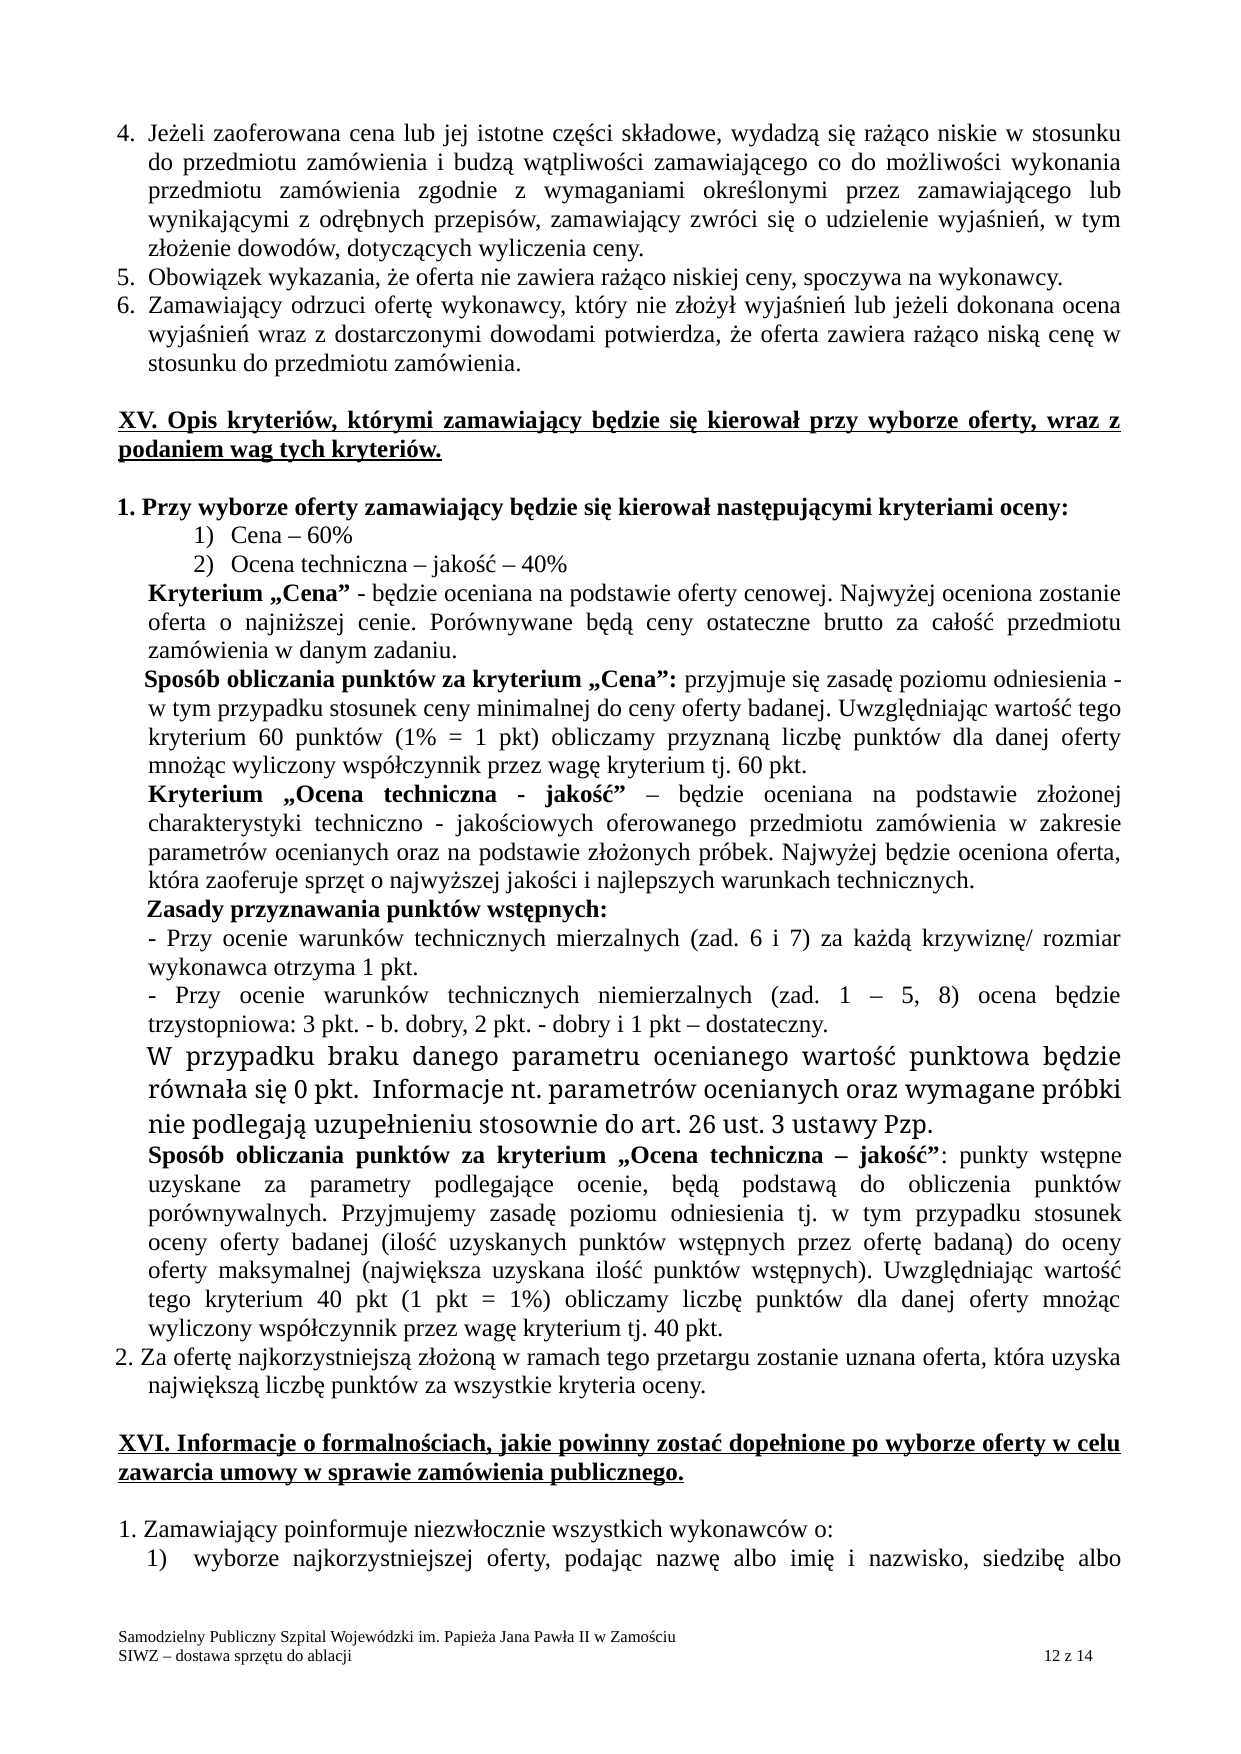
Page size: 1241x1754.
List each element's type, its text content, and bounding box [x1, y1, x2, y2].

list Cena – 60% [193, 521, 1122, 549]
text - Przy ocenie warunków technicznych niemierzalnych (zad. 1 – 5, 8) ocena będzie trzystopniowa: 3 pkt. - b. dobry, 2 pkt. - dobry i 1 pkt – dostateczny. [148, 981, 1122, 1038]
list wyborze najkorzystniejszej oferty, podając nazwę albo imię i nazwisko, siedzibę albo [146, 1543, 1122, 1572]
text 1. Zamawiający poinformuje niezwłocznie wszystkich wykonawców o: [118, 1514, 1122, 1543]
text 1. Przy wyborze oferty zamawiający będzie się kierował następującymi kryteriami oceny: [117, 492, 1122, 521]
text 2. Za ofertę najkorzystniejszą złożoną w ramach tego przetargu zostanie uznana oferta, która uzyska największą liczbę punktów za wszystkie kryteria oceny. [115, 1342, 1122, 1399]
list Obowiązek wykazania, że oferta nie zawiera rażąco niskiej ceny, spoczywa na wykonawcy. [117, 262, 1122, 291]
list Kryterium „Cena” - będzie oceniana na podstawie oferty cenowej. Najwyżej oceniona zostanie oferta o najniższej cenie. Porównywane będą ceny ostateczne brutto za całość przedmiotu zamówienia w danym zadaniu. [146, 578, 1122, 664]
text XV. Opis kryteriów, którymi zamawiający będzie się kierował przy wyborze oferty, wraz z podaniem wag tych kryteriów. [118, 406, 1122, 463]
list Zamawiający odrzuci ofertę wykonawcy, który nie złożył wyjaśnień lub jeżeli dokonana ocena wyjaśnień wraz z dostarczonymi dowodami potwierdza, że oferta zawiera rażąco niską cenę w stosunku do przedmiotu zamówienia. [117, 291, 1122, 377]
text Sposób obliczania punktów za kryterium „Cena”: przyjmuje się zasadę poziomu odniesienia - w tym przypadku stosunek ceny minimalnej do ceny oferty badanej. Uwzględniając wartość tego kryterium 60 punktów (1% = 1 pkt) obliczamy przyznaną liczbę punktów dla danej oferty mnożąc wyliczony współczynnik przez wagę kryterium tj. 60 pkt. [118, 664, 1122, 779]
text Zasady przyznawania punktów wstępnych: [146, 894, 1122, 923]
text XVI. Informacje o formalnościach, jakie powinny zostać dopełnione po wyborze oferty w celu zawarcia umowy w sprawie zamówienia publicznego. [118, 1428, 1122, 1485]
text W przypadku braku danego parametru ocenianego wartość punktowa będzie równała się 0 pkt. Informacje nt. parametrów ocenianych oraz wymagane próbki nie podlegają uzupełnieniu stosownie do art. 26 ust. 3 ustawy Pzp. [146, 1038, 1122, 1140]
text Kryterium „Ocena techniczna - jakość” – będzie oceniana na podstawie złożonej charakterystyki techniczno - jakościowych oferowanego przedmiotu zamówienia w zakresie parametrów ocenianych oraz na podstawie złożonych próbek. Najwyżej będzie oceniona oferta, która zaoferuje sprzęt o najwyższej jakości i najlepszych warunkach technicznych. [148, 779, 1122, 894]
text - Przy ocenie warunków technicznych mierzalnych (zad. 6 i 7) za każdą krzywiznę/ rozmiar wykonawca otrzyma 1 pkt. [148, 923, 1122, 981]
list Jeżeli zaoferowana cena lub jej istotne części składowe, wydadzą się rażąco niskie w stosunku do przedmiotu zamówienia i budzą wątpliwości zamawiającego co do możliwości wykonania przedmiotu zamówienia zgodnie z wymaganiami określonymi przez zamawiającego lub wynikającymi z odrębnych przepisów, zamawiający zwróci się o udzielenie wyjaśnień, w tym złożenie dowodów, dotyczących wyliczenia ceny. [117, 118, 1122, 262]
list Ocena techniczna – jakość – 40% [193, 549, 1122, 578]
text Sposób obliczania punktów za kryterium „Ocena techniczna – jakość”: punkty wstępne uzyskane za parametry podlegające ocenie, będą podstawą do obliczenia punktów porównywalnych. Przyjmujemy zasadę poziomu odniesienia tj. w tym przypadku stosunek oceny oferty badanej (ilość uzyskanych punktów wstępnych przez ofertę badaną) do oceny oferty maksymalnej (największa uzyskana ilość punktów wstępnych). Uwzględniając wartość tego kryterium 40 pkt (1 pkt = 1%) obliczamy liczbę punktów dla danej oferty mnożąc wyliczony współczynnik przez wagę kryterium tj. 40 pkt. [148, 1140, 1122, 1342]
